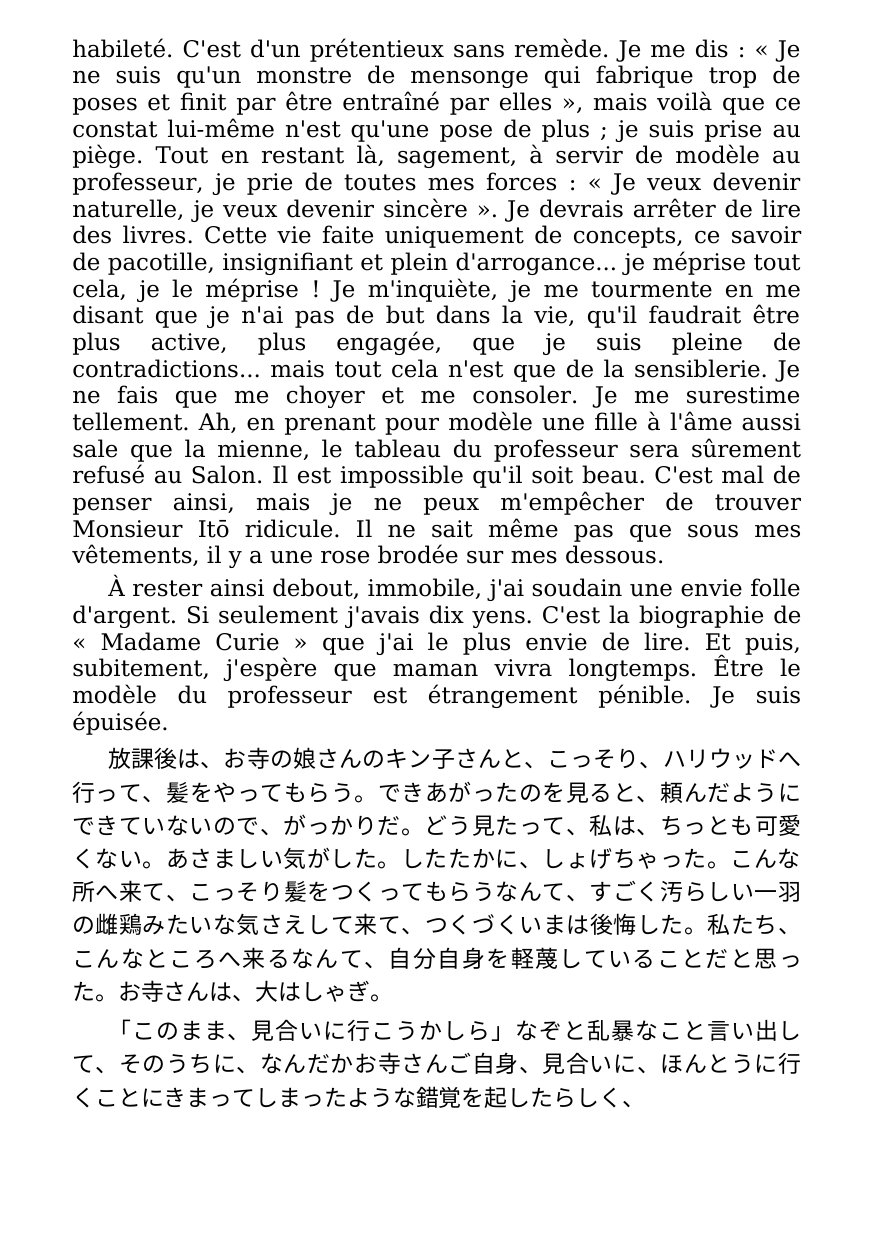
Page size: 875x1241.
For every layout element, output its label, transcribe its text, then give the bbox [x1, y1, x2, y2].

text habileté. C'est d'un prétentieux sans remède. Je me dis : « Je ne suis qu'un monstre de mensonge qui fabrique trop de poses et finit par être entraîné par elles », mais voilà que ce constat lui-même n'est qu'une pose de plus ; je suis prise au piège. Tout en restant là, sagement, à servir de modèle au professeur, je prie de toutes mes forces : « Je veux devenir naturelle, je veux devenir sincère ». Je devrais arrêter de lire des livres. Cette vie faite uniquement de concepts, ce savoir de pacotille, insignifiant et plein d'arrogance... je méprise tout cela, je le méprise ! Je m'inquiète, je me tourmente en me disant que je n'ai pas de but dans la vie, qu'il faudrait être plus active, plus engagée, que je suis pleine de contradictions... mais tout cela n'est que de la sensiblerie. Je ne fais que me choyer et me consoler. Je me surestime tellement. Ah, en prenant pour modèle une fille à l'âme aussi sale que la mienne, le tableau du professeur sera sûrement refusé au Salon. Il est impossible qu'il soit beau. C'est mal de penser ainsi, mais je ne peux m'empêcher de trouver Monsieur Itō ridicule. Il ne sait même pas que sous mes vêtements, il y a une rose brodée sur mes dessous. [72, 36, 802, 569]
text 「このまま、見合いに行こうかしら」なぞと乱暴なこと言い出して、そのうちに、なんだかお寺さんご自身、見合いに、ほんとうに行くことにきまってしまったような錯覚を起したらしく、 [72, 1013, 802, 1113]
text 放課後は、お寺の娘さんのキン子さんと、こっそり、ハリウッドへ行って、髪をやってもらう。できあがったのを見ると、頼んだようにできていないので、がっかりだ。どう見たって、私は、ちっとも可愛くない。あさましい気がした。したたかに、しょげちゃった。こんな所へ来て、こっそり髪をつくってもらうなんて、すごく汚らしい一羽の雌鶏みたいな気さえして来て、つくづくいまは後悔した。私たち、こんなところへ来るなんて、自分自身を軽蔑していることだと思った。お寺さんは、大はしゃぎ。 [72, 741, 802, 1007]
text À rester ainsi debout, immobile, j'ai soudain une envie folle d'argent. Si seulement j'avais dix yens. C'est la biographie de « Madame Curie » que j'ai le plus envie de lire. Et puis, subitement, j'espère que maman vivra longtemps. Être le modèle du professeur est étrangement pénible. Je suis épuisée. [72, 575, 802, 735]
